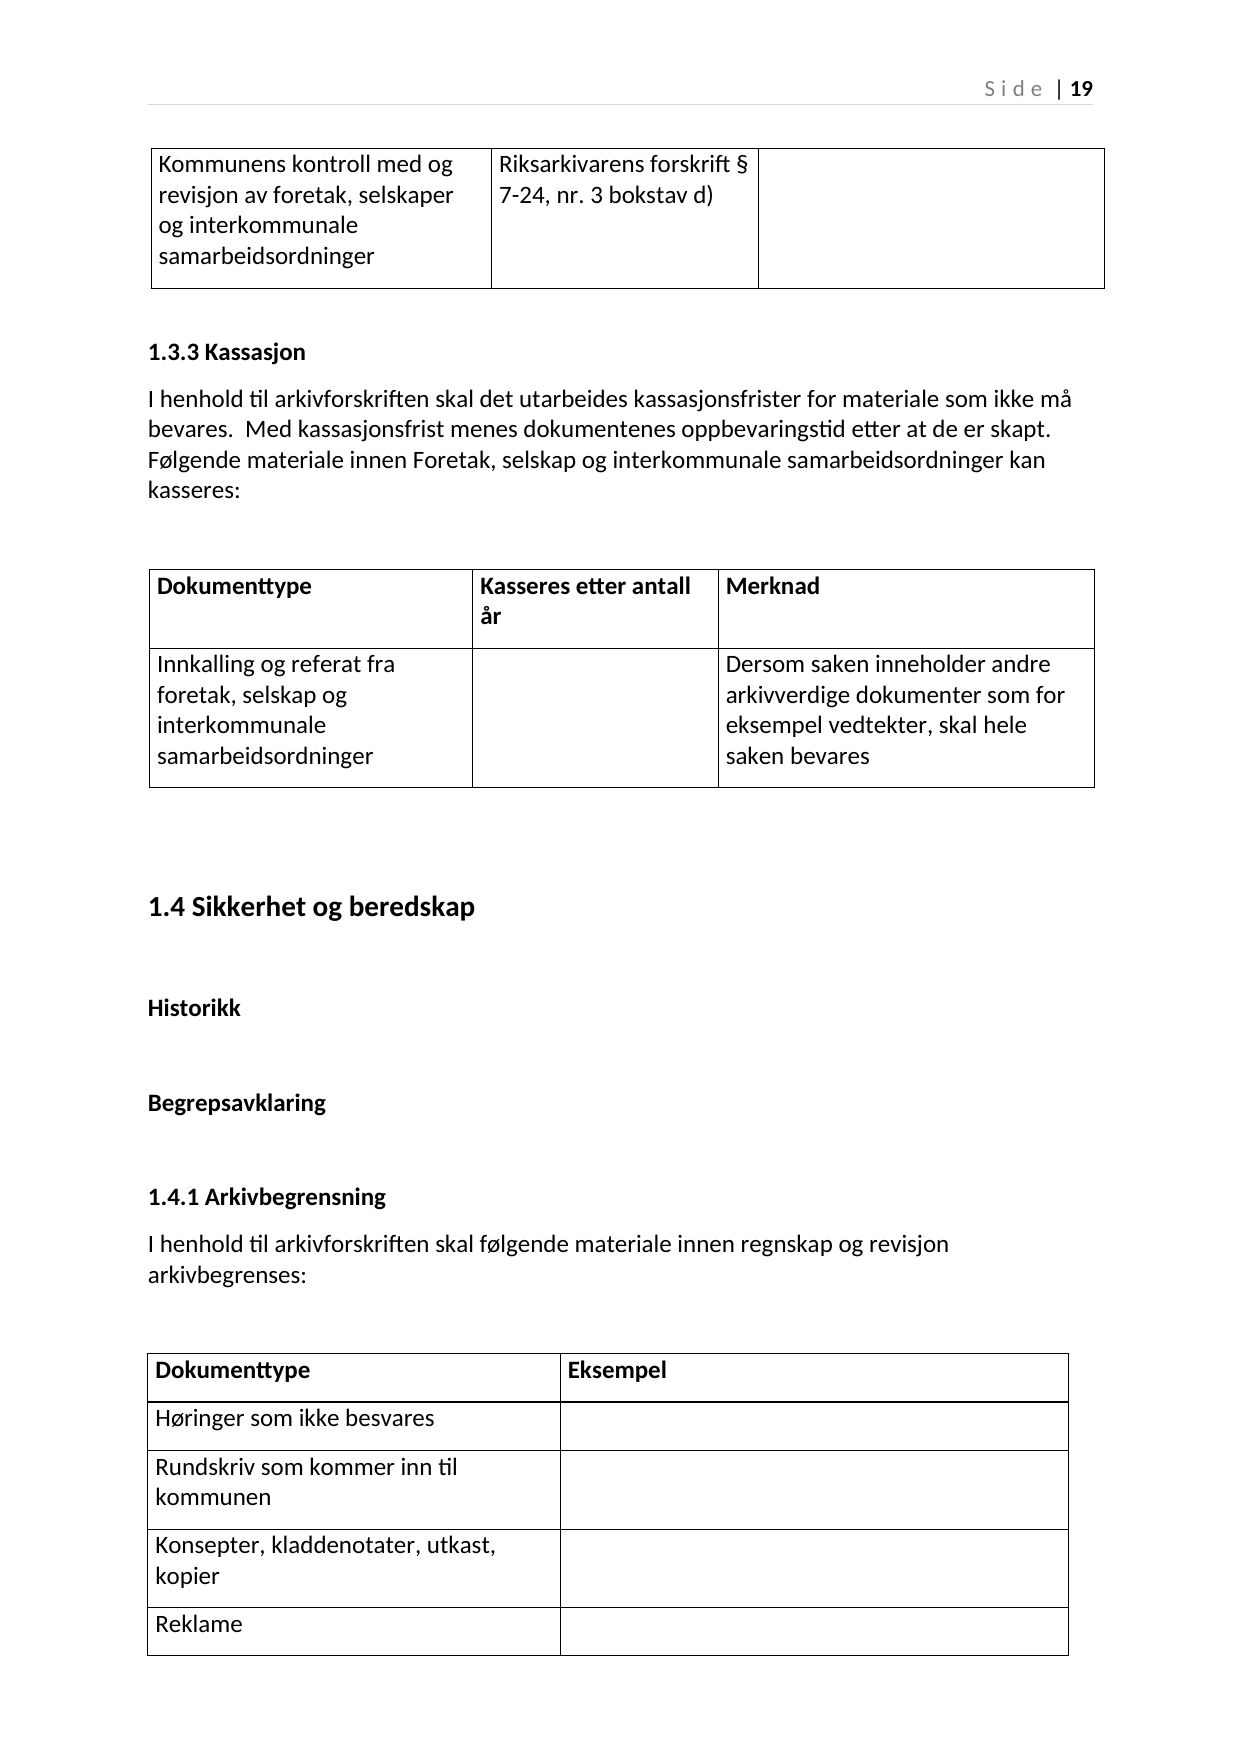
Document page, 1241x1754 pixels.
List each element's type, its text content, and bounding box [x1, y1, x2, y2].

text 1.4.1 Arkivbegrensning [148, 1181, 1093, 1212]
table_cell Konsepter, kladdenotater, utkast, kopier [148, 1530, 560, 1607]
table_cell Høringer som ikke besvares [148, 1403, 560, 1450]
table_cell Kommunens kontroll med og revisjon av foretak, selskaper og interkommunale samarbeidsordninger [152, 149, 491, 287]
text I henhold til arkivforskriften skal det utarbeides kassasjonsfrister for materiale som ikke må bevares. Med kassasjonsfrist menes dokumentenes oppbevaringstid etter at de er skapt. Følgende materiale innen Foretak, selskap og interkommunale samarbeidsordninger kan kasseres: [148, 383, 1093, 505]
text I henhold til arkivforskriften skal følgende materiale innen regnskap og revisjon arkivbegrenses: [148, 1228, 1093, 1289]
table_header Eksempel [561, 1354, 1068, 1401]
table_cell Reklame [148, 1608, 560, 1655]
text Begrepsavklaring [148, 1087, 1093, 1117]
table_cell Riksarkivarens forskrift § 7-24, nr. 3 bokstav d) [492, 149, 758, 287]
table_cell Innkalling og referat fra foretak, selskap og interkommunale samarbeidsordninger [150, 649, 472, 787]
table_cell [561, 1451, 1068, 1528]
table_header Dokumenttype [148, 1354, 560, 1401]
table_cell [561, 1530, 1068, 1607]
text 1.4 Sikkerhet og beredskap [148, 888, 1093, 923]
table_cell Rundskriv som kommer inn til kommunen [148, 1451, 560, 1528]
table_header Dokumenttype [150, 570, 472, 647]
table_cell [473, 649, 718, 787]
table_cell [759, 149, 1104, 287]
table_header Merknad [719, 570, 1094, 647]
table_cell Dersom saken inneholder andre arkivverdige dokumenter som for eksempel vedtekter, skal hele saken bevares [719, 649, 1094, 787]
table_cell [561, 1403, 1068, 1450]
table_cell [561, 1608, 1068, 1655]
text 1.3.3 Kassasjon [148, 336, 1093, 366]
table_header Kasseres etter antall år [473, 570, 718, 647]
text Historikk [148, 992, 1093, 1023]
